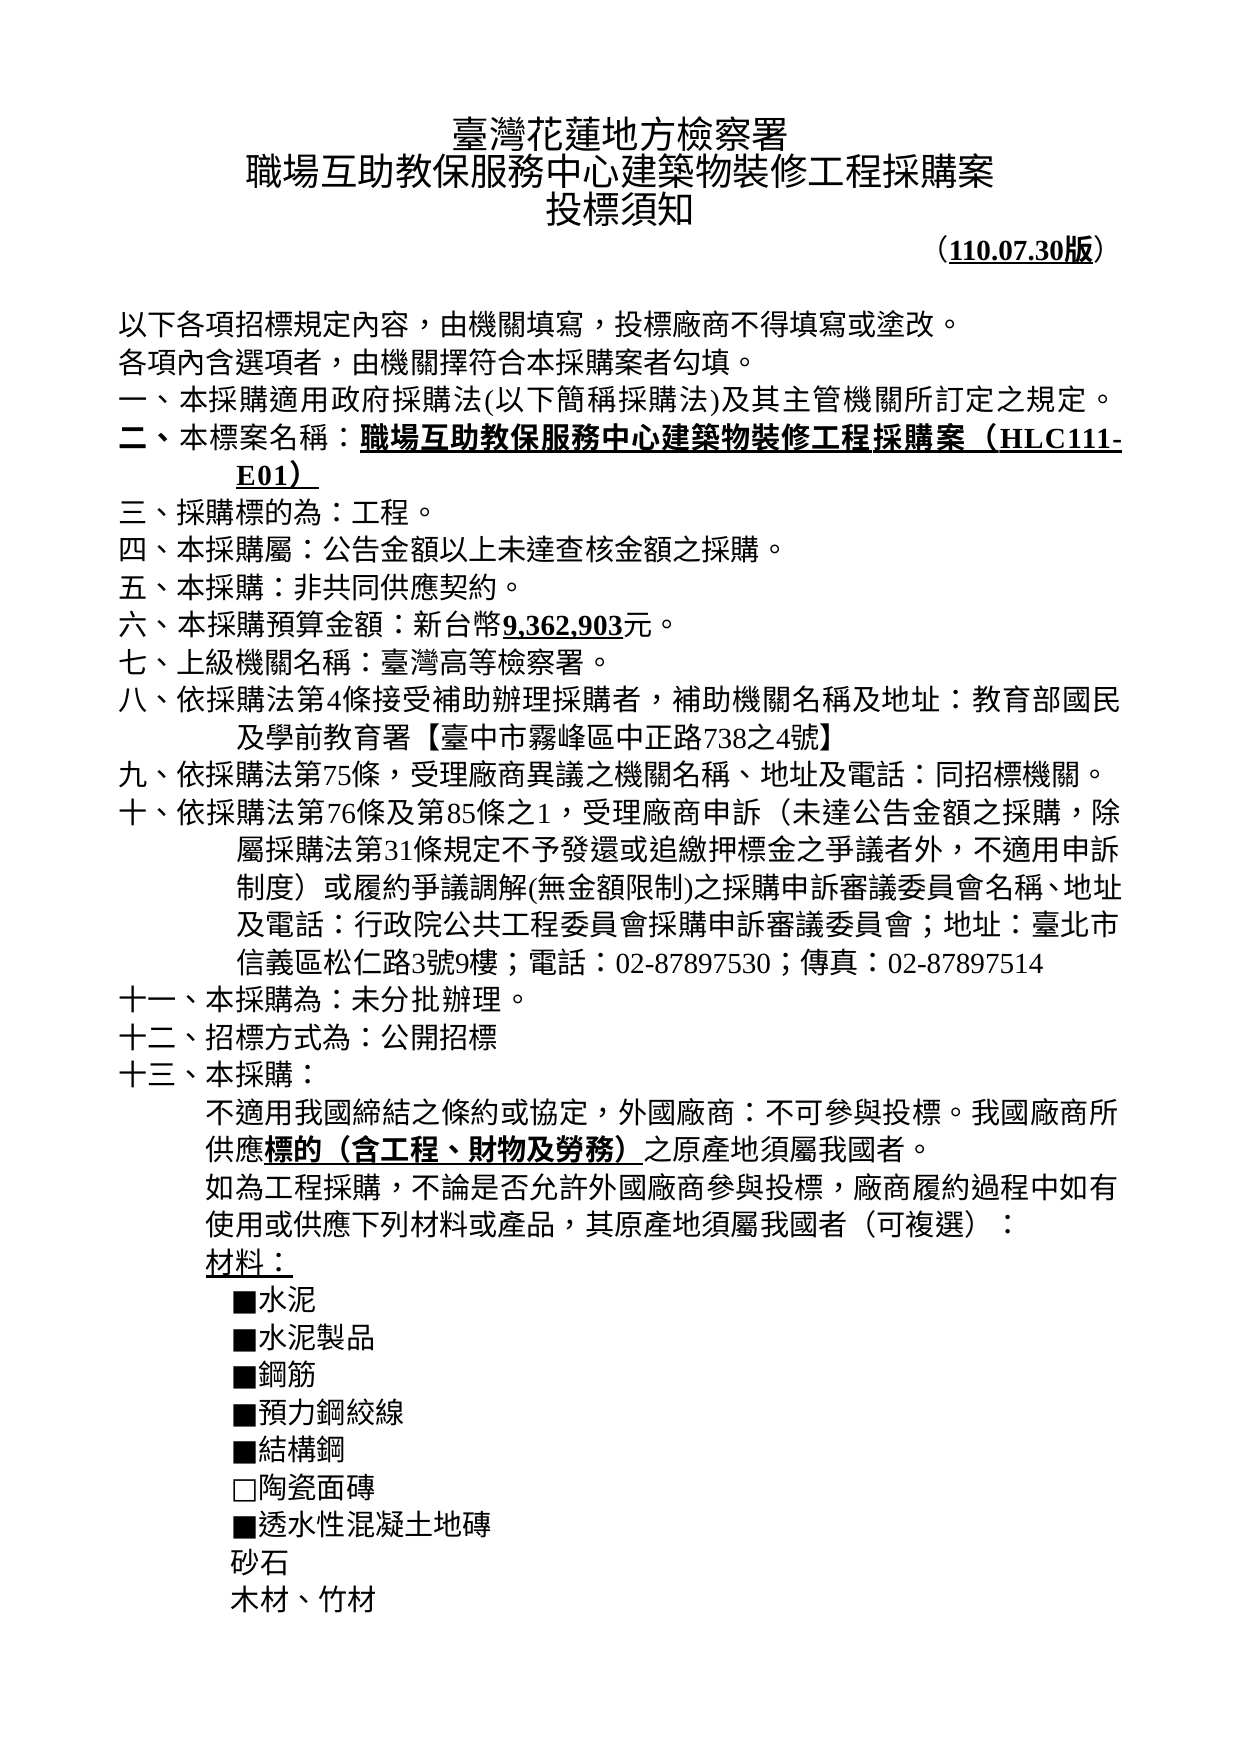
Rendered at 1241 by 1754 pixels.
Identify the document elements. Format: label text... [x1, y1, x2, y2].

text 臺灣花蓮地方檢察署 [118, 118, 1122, 156]
list 本採購：非共同供應契約。 [118, 568, 1122, 606]
text 以下各項招標規定內容，由機關填寫，投標廠商不得填寫或塗改。 [118, 306, 1122, 343]
list 依採購法第76條及第85條之1，受理廠商申訴（未達公告金額之採購，除屬採購法第31條規定不予發還或追繳押標金之爭議者外，不適用申訴制度）或履約爭議調解(無金額限制)之採購申訴審議委員會名稱、地址及電話：行政院公共工程委員會採購申訴審議委員會；地址：臺北市信義區松仁路3號9樓；電話：02-87897530；傳真：02-87897514 [118, 793, 1122, 981]
list 本採購屬：公告金額以上未達查核金額之採購。 [118, 531, 1122, 568]
text 木材、竹材 [231, 1581, 1122, 1618]
list 招標方式為：公開招標 [118, 1018, 1122, 1056]
list 依採購法第4條接受補助辦理採購者，補助機關名稱及地址：教育部國民及學前教育署【臺中市霧峰區中正路738之4號】 [118, 681, 1122, 756]
text （110.07.30版） [118, 231, 1122, 268]
text ■鋼筋 [231, 1356, 1122, 1393]
list 本採購為：未分批辦理。 [118, 981, 1122, 1018]
text 職場互助教保服務中心建築物裝修工程採購案 [118, 156, 1122, 193]
text ■結構鋼 [231, 1431, 1122, 1468]
text 不適用我國締結之條約或協定，外國廠商：不可參與投標。我國廠商所供應標的（含工程、財物及勞務）之原產地須屬我國者。 [206, 1093, 1122, 1168]
list 本採購適用政府採購法(以下簡稱採購法)及其主管機關所訂定之規定。 [118, 381, 1122, 418]
text ■水泥製品 [231, 1318, 1122, 1356]
text 投標須知 [118, 193, 1122, 231]
list 本採購預算金額：新台幣9,362,903元。 [118, 606, 1122, 643]
list 採購標的為：工程。 [118, 493, 1122, 531]
text ■水泥 [231, 1281, 1122, 1318]
list 上級機關名稱：臺灣高等檢察署。 [118, 643, 1122, 681]
text 材料： [206, 1243, 1122, 1281]
text 如為工程採購，不論是否允許外國廠商參與投標，廠商履約過程中如有使用或供應下列材料或產品，其原產地須屬我國者（可複選）： [206, 1168, 1122, 1243]
list 依採購法第75條，受理廠商異議之機關名稱、地址及電話：同招標機關。 [118, 756, 1122, 793]
list 本採購： [118, 1056, 1122, 1093]
list 本標案名稱：職場互助教保服務中心建築物裝修工程採購案（HLC111-E01） [118, 418, 1122, 493]
text 砂石 [231, 1543, 1122, 1581]
text ■預力鋼絞線 [231, 1393, 1122, 1431]
text ■透水性混凝土地磚 [231, 1506, 1122, 1543]
text 各項內含選項者，由機關擇符合本採購案者勾填。 [118, 343, 1122, 381]
text □陶瓷面磚 [231, 1468, 1122, 1506]
